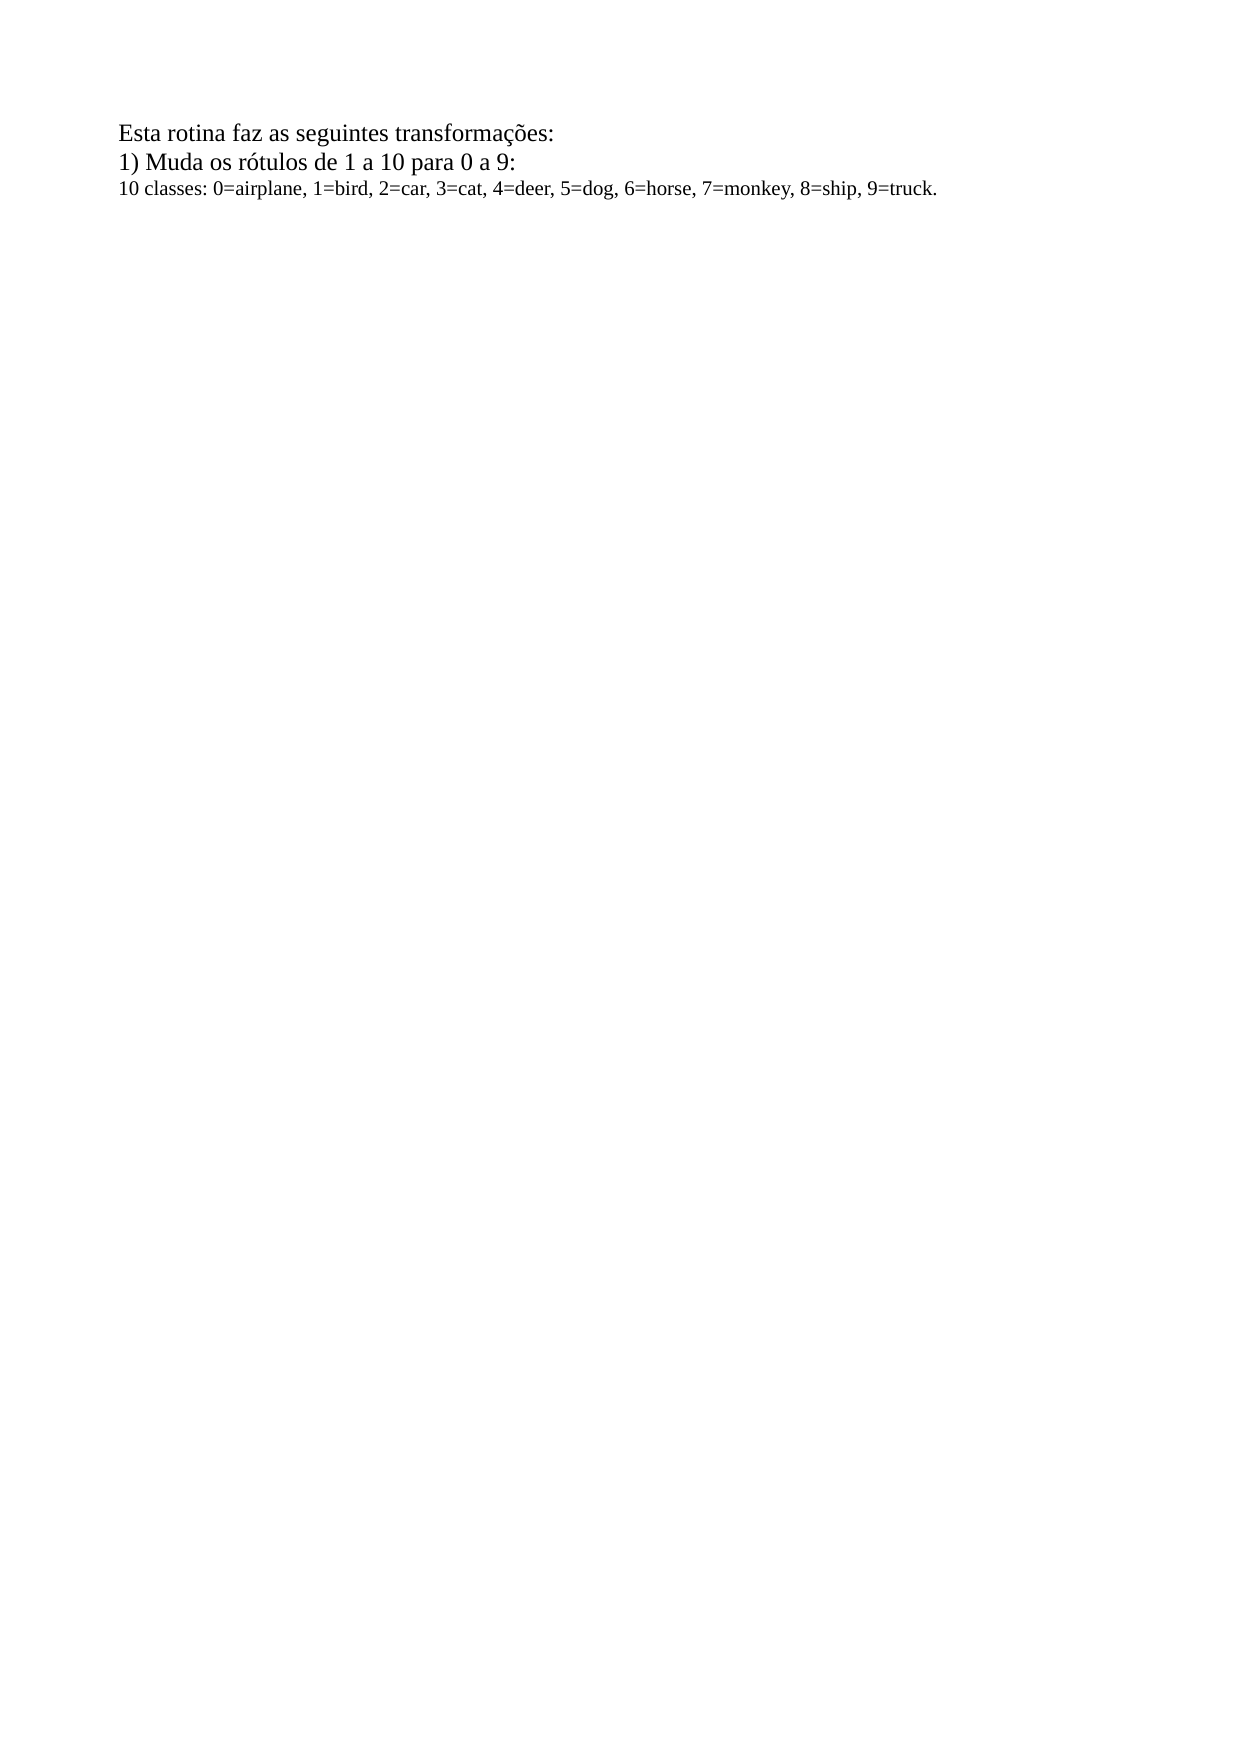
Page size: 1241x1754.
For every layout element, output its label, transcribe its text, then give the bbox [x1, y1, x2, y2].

text Esta rotina faz as seguintes transformações: [118, 118, 1122, 147]
text 1) Muda os rótulos de 1 a 10 para 0 a 9: [118, 147, 1122, 176]
text 10 classes: 0=airplane, 1=bird, 2=car, 3=cat, 4=deer, 5=dog, 6=horse, 7=monkey, 8=ship, 9=truck. [118, 176, 1122, 200]
